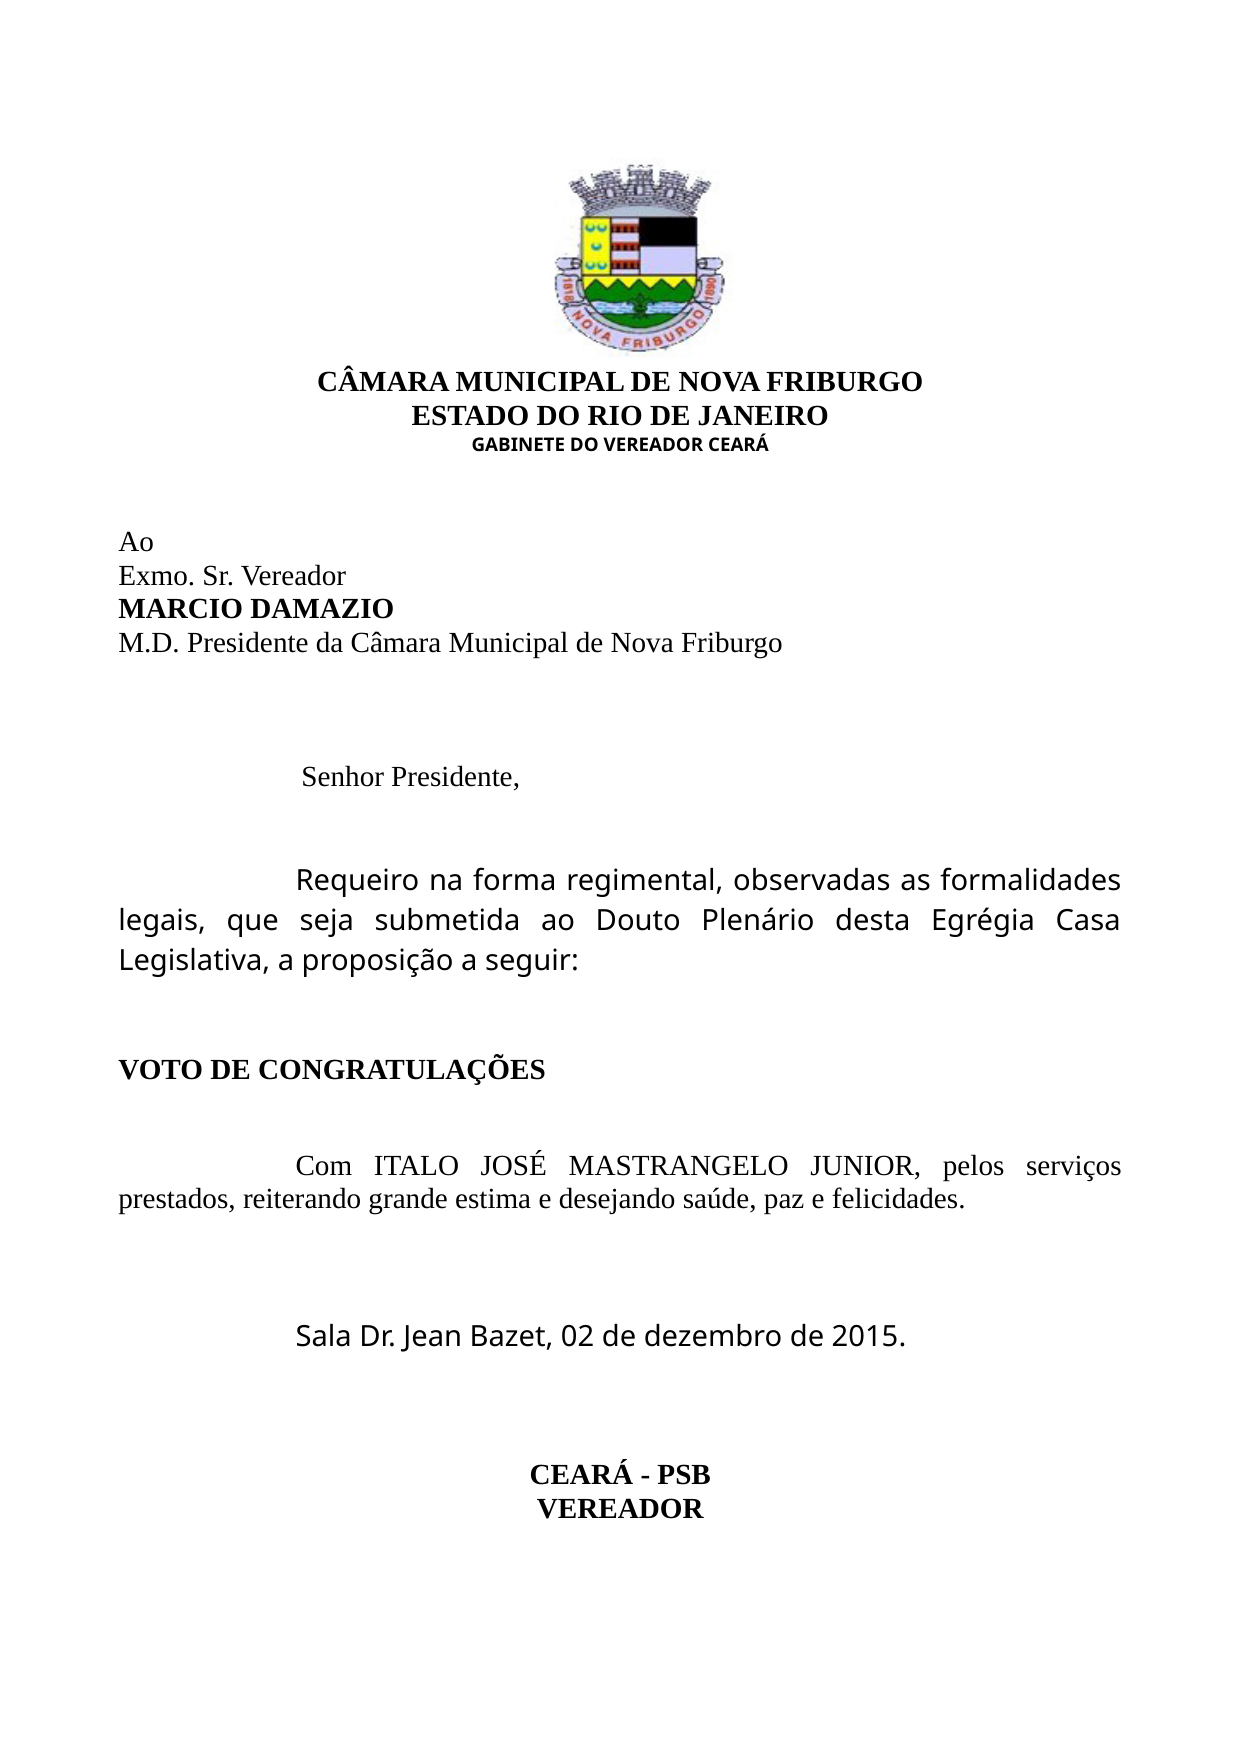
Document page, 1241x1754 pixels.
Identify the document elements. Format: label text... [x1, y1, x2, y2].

text GABINETE DO VEREADOR CEARÁ [118, 431, 1122, 457]
text Senhor Presidente, [118, 759, 1122, 792]
text M.D. Presidente da Câmara Municipal de Nova Friburgo [118, 625, 1122, 658]
text Exmo. Sr. Vereador [118, 558, 1122, 591]
text Ao [118, 524, 1122, 558]
text Requeiro na forma regimental, observadas as formalidades legais, que seja submetida ao Douto Plenário desta Egrégia Casa Legislativa, a proposição a seguir: [118, 859, 1122, 978]
text VEREADOR [118, 1491, 1122, 1524]
text CÂMARA MUNICIPAL DE NOVA FRIBURGO [118, 118, 1122, 398]
text Com ITALO JOSÉ MASTRANGELO JUNIOR, pelos serviços prestados, reiterando grande estima e desejando saúde, paz e felicidades. [118, 1148, 1122, 1215]
text CEARÁ - PSB [118, 1457, 1122, 1491]
text Sala Dr. Jean Bazet, 02 de dezembro de 2015. [118, 1315, 1122, 1355]
text ESTADO DO RIO DE JANEIRO [118, 398, 1122, 431]
text MARCIO DAMAZIO [118, 591, 1122, 625]
text VOTO DE CONGRATULAÇÕES [118, 1052, 1122, 1085]
